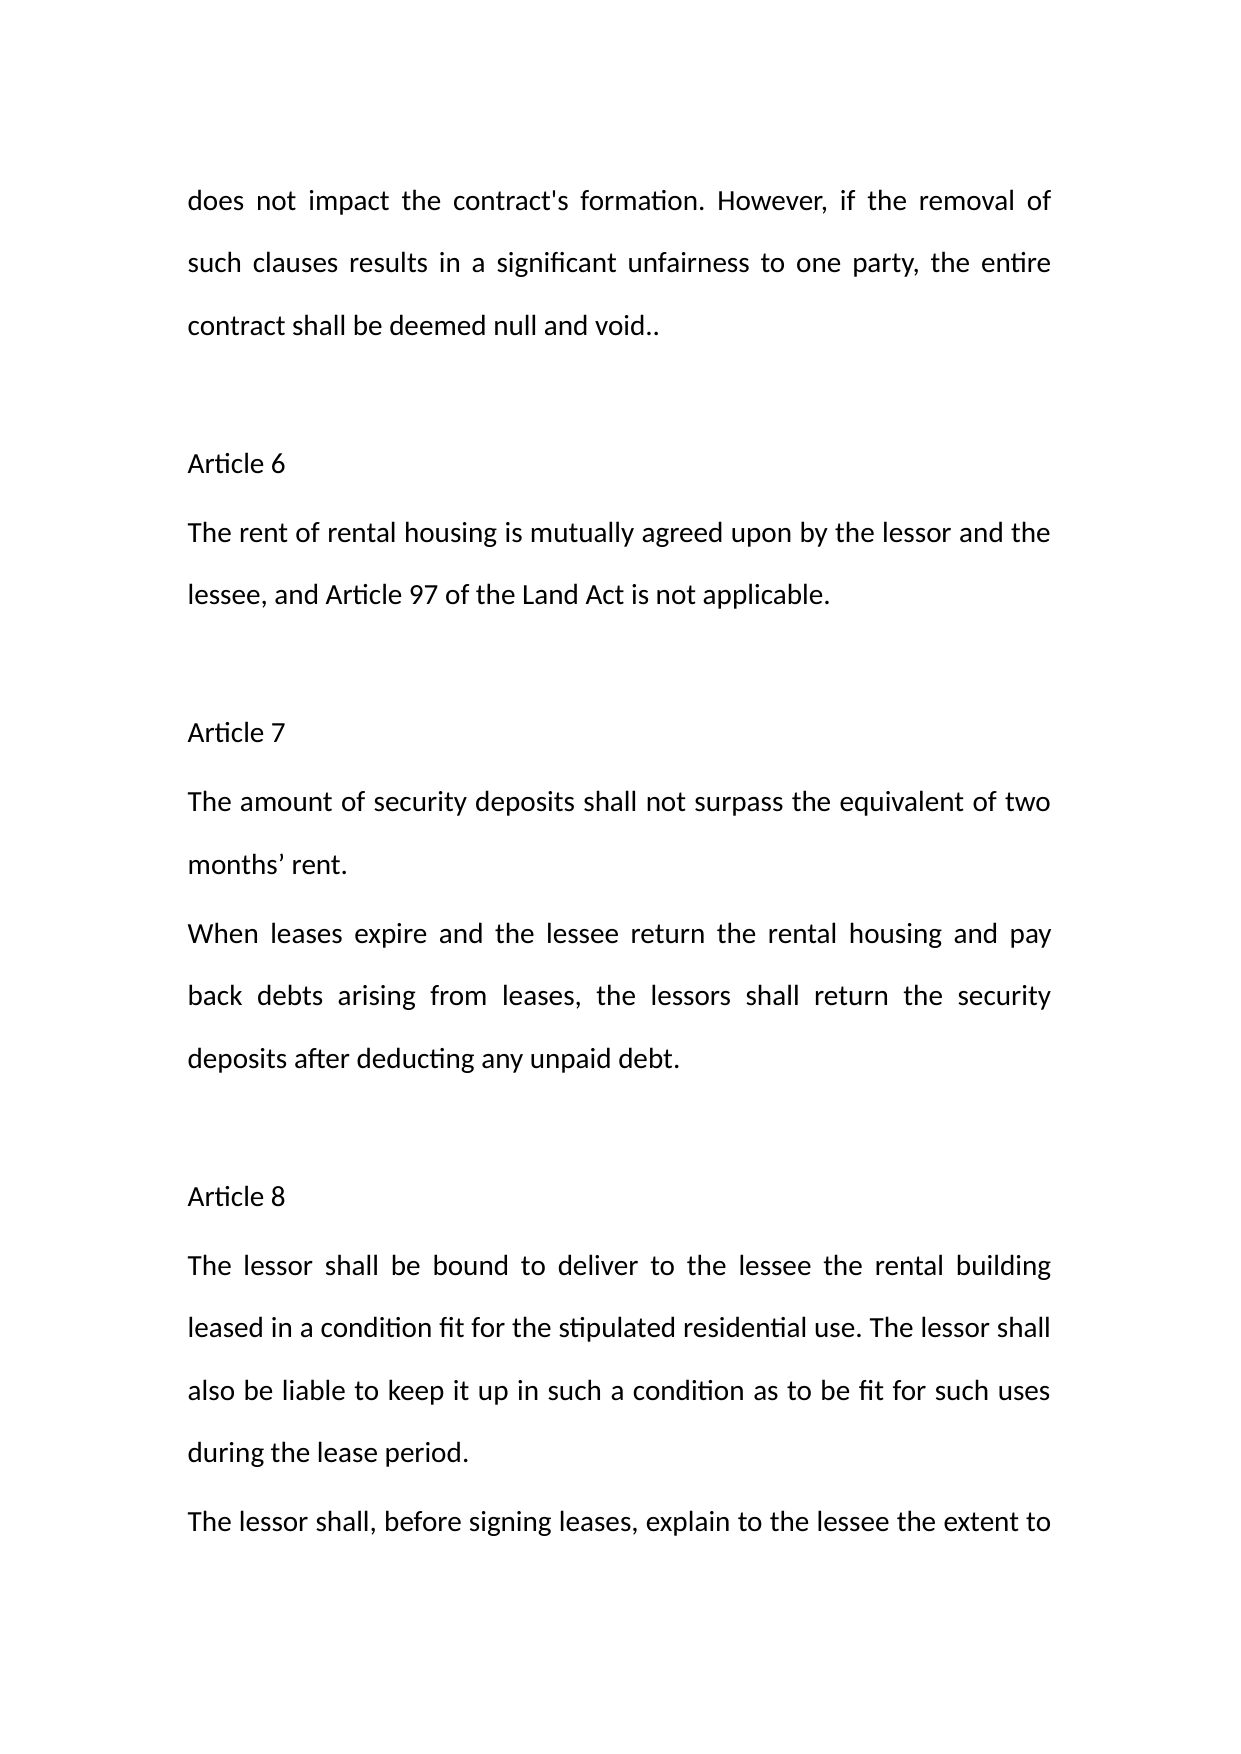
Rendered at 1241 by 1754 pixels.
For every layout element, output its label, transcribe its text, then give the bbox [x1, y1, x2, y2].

text The lessor shall be bound to deliver to the lessee the rental building leased in a condition fit for the stipulated residential use. The lessor shall also be liable to keep it up in such a condition as to be fit for such uses during the lease period. [187, 1223, 1053, 1473]
text The rent of rental housing is mutually agreed upon by the lessor and the lessee, and Article 97 of the Land Act is not applicable. [187, 490, 1053, 615]
text The amount of security deposits shall not surpass the equivalent of two months’ rent. [187, 759, 1053, 884]
text The lessor shall, before signing leases, explain to the lessee the extent to [187, 1479, 1053, 1542]
text does not impact the contract's formation. However, if the removal of such clauses results in a significant unfairness to one party, the entire contract shall be deemed null and void.. [187, 158, 1053, 346]
text Article 8 [187, 1154, 1053, 1216]
text Article 7 [187, 691, 1053, 753]
text Article 6 [187, 421, 1053, 484]
text When leases expire and the lessee return the rental housing and pay back debts arising from leases, the lessors shall return the security deposits after deducting any unpaid debt. [187, 891, 1053, 1078]
